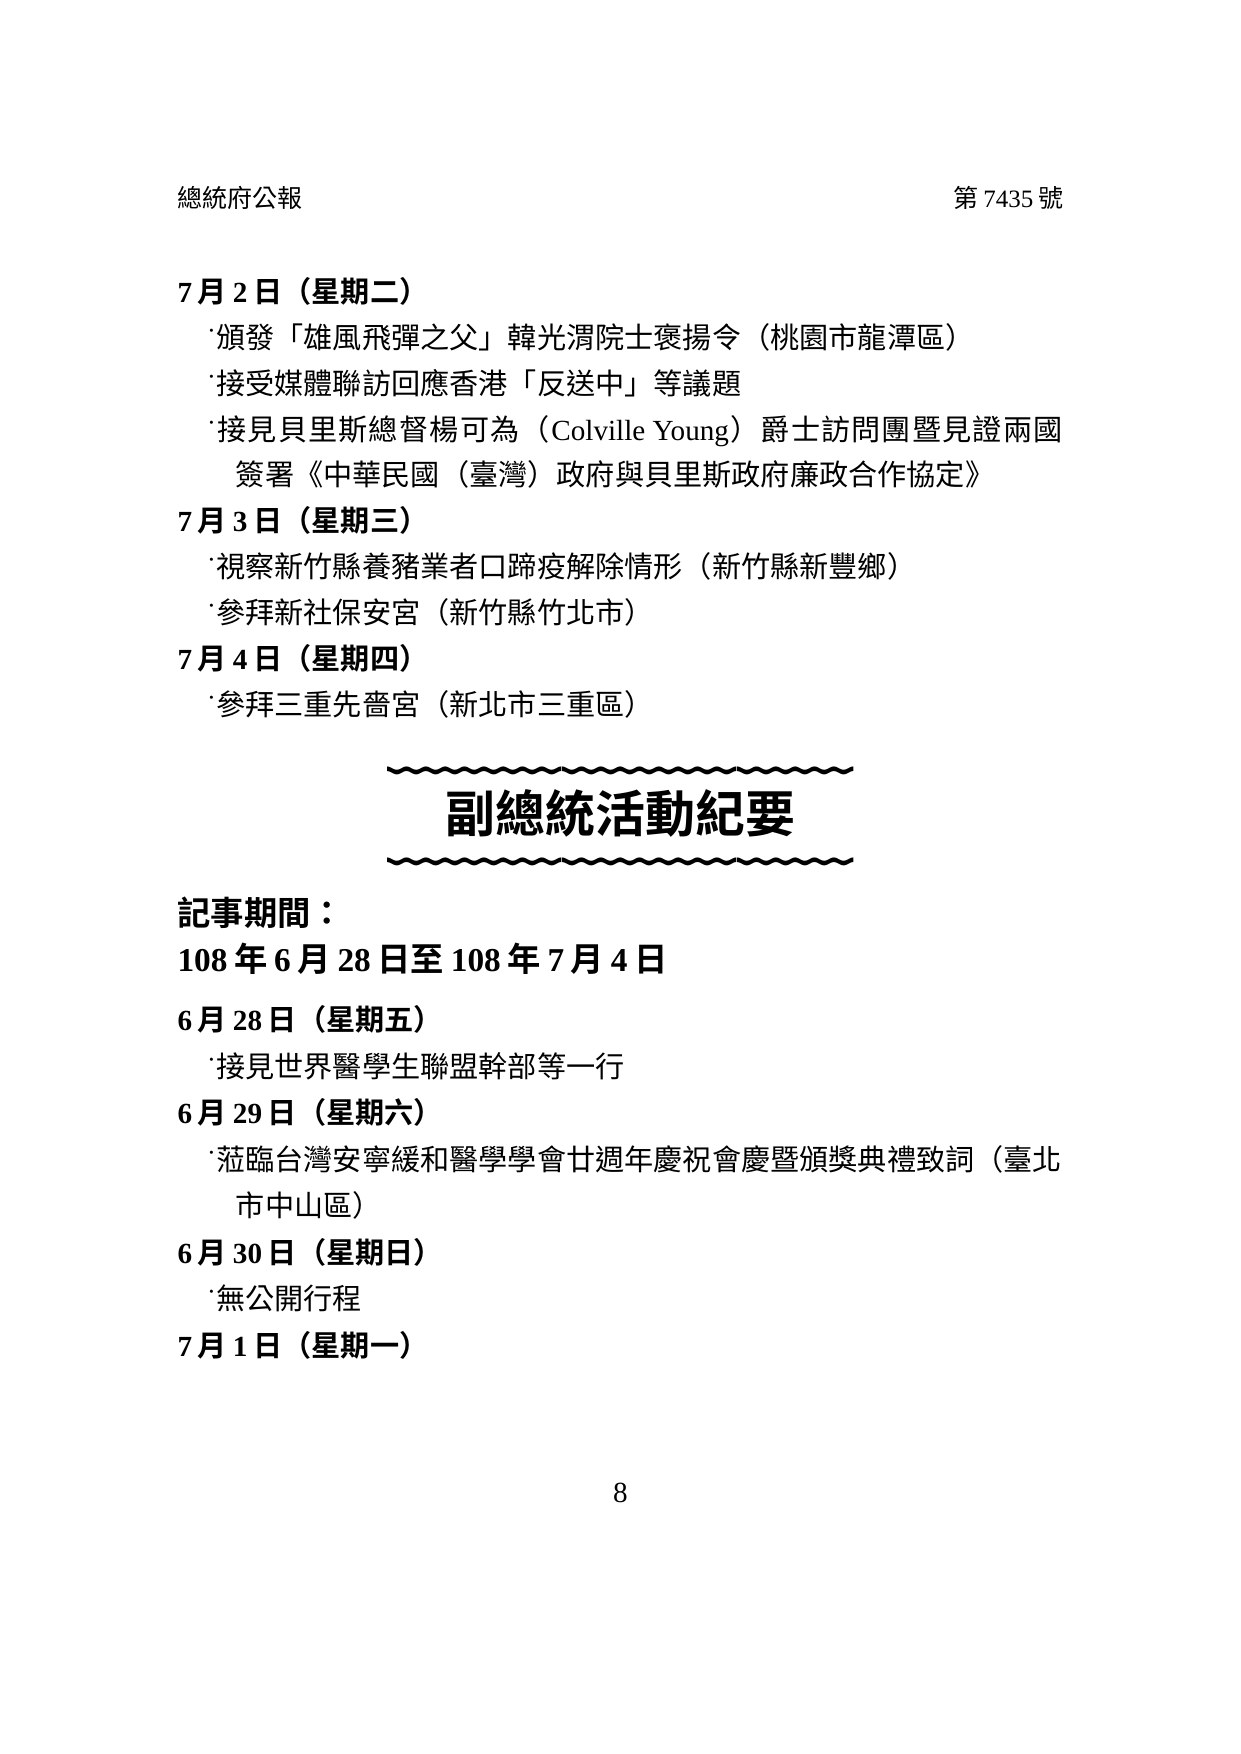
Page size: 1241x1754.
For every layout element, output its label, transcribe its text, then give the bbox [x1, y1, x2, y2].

text 7月3日（星期三） [177, 495, 1063, 541]
text 7月1日（星期一） [177, 1319, 1063, 1365]
text ˙視察新竹縣養豬業者口蹄疫解除情形（新竹縣新豐鄉） [206, 541, 1063, 587]
text 6月30日（星期日） [177, 1226, 1063, 1272]
text ˙接見世界醫學生聯盟幹部等一行 [206, 1040, 1063, 1087]
text ﹏﹏﹏﹏﹏﹏﹏﹏ [177, 749, 1063, 774]
text ˙接受媒體聯訪回應香港「反送中」等議題 [206, 357, 1063, 403]
text 副總統活動紀要 [177, 774, 1063, 847]
text ˙無公開行程 [206, 1272, 1063, 1319]
text 6月28日（星期五） [177, 994, 1063, 1040]
text ﹏﹏﹏﹏﹏﹏﹏﹏ [177, 847, 1063, 863]
text 108年6月28日至108年7月4日 [177, 935, 1063, 981]
text 7月4日（星期四） [177, 632, 1063, 678]
text ˙參拜新社保安宮（新竹縣竹北市） [206, 587, 1063, 632]
text 6月29日（星期六） [177, 1087, 1063, 1133]
text ˙接見貝里斯總督楊可為（Colville Young）爵士訪問團暨見證兩國簽署《中華民國（臺灣）政府與貝里斯政府廉政合作協定》 [206, 403, 1063, 495]
text ˙頒發「雄風飛彈之父」韓光渭院士褒揚令（桃園市龍潭區） [206, 312, 1063, 357]
text ˙蒞臨台灣安寧緩和醫學學會廿週年慶祝會慶暨頒獎典禮致詞（臺北市中山區） [206, 1133, 1063, 1226]
text 記事期間： [177, 888, 1063, 935]
text 7月2日（星期二） [177, 266, 1063, 312]
text ˙參拜三重先嗇宮（新北市三重區） [206, 678, 1063, 724]
